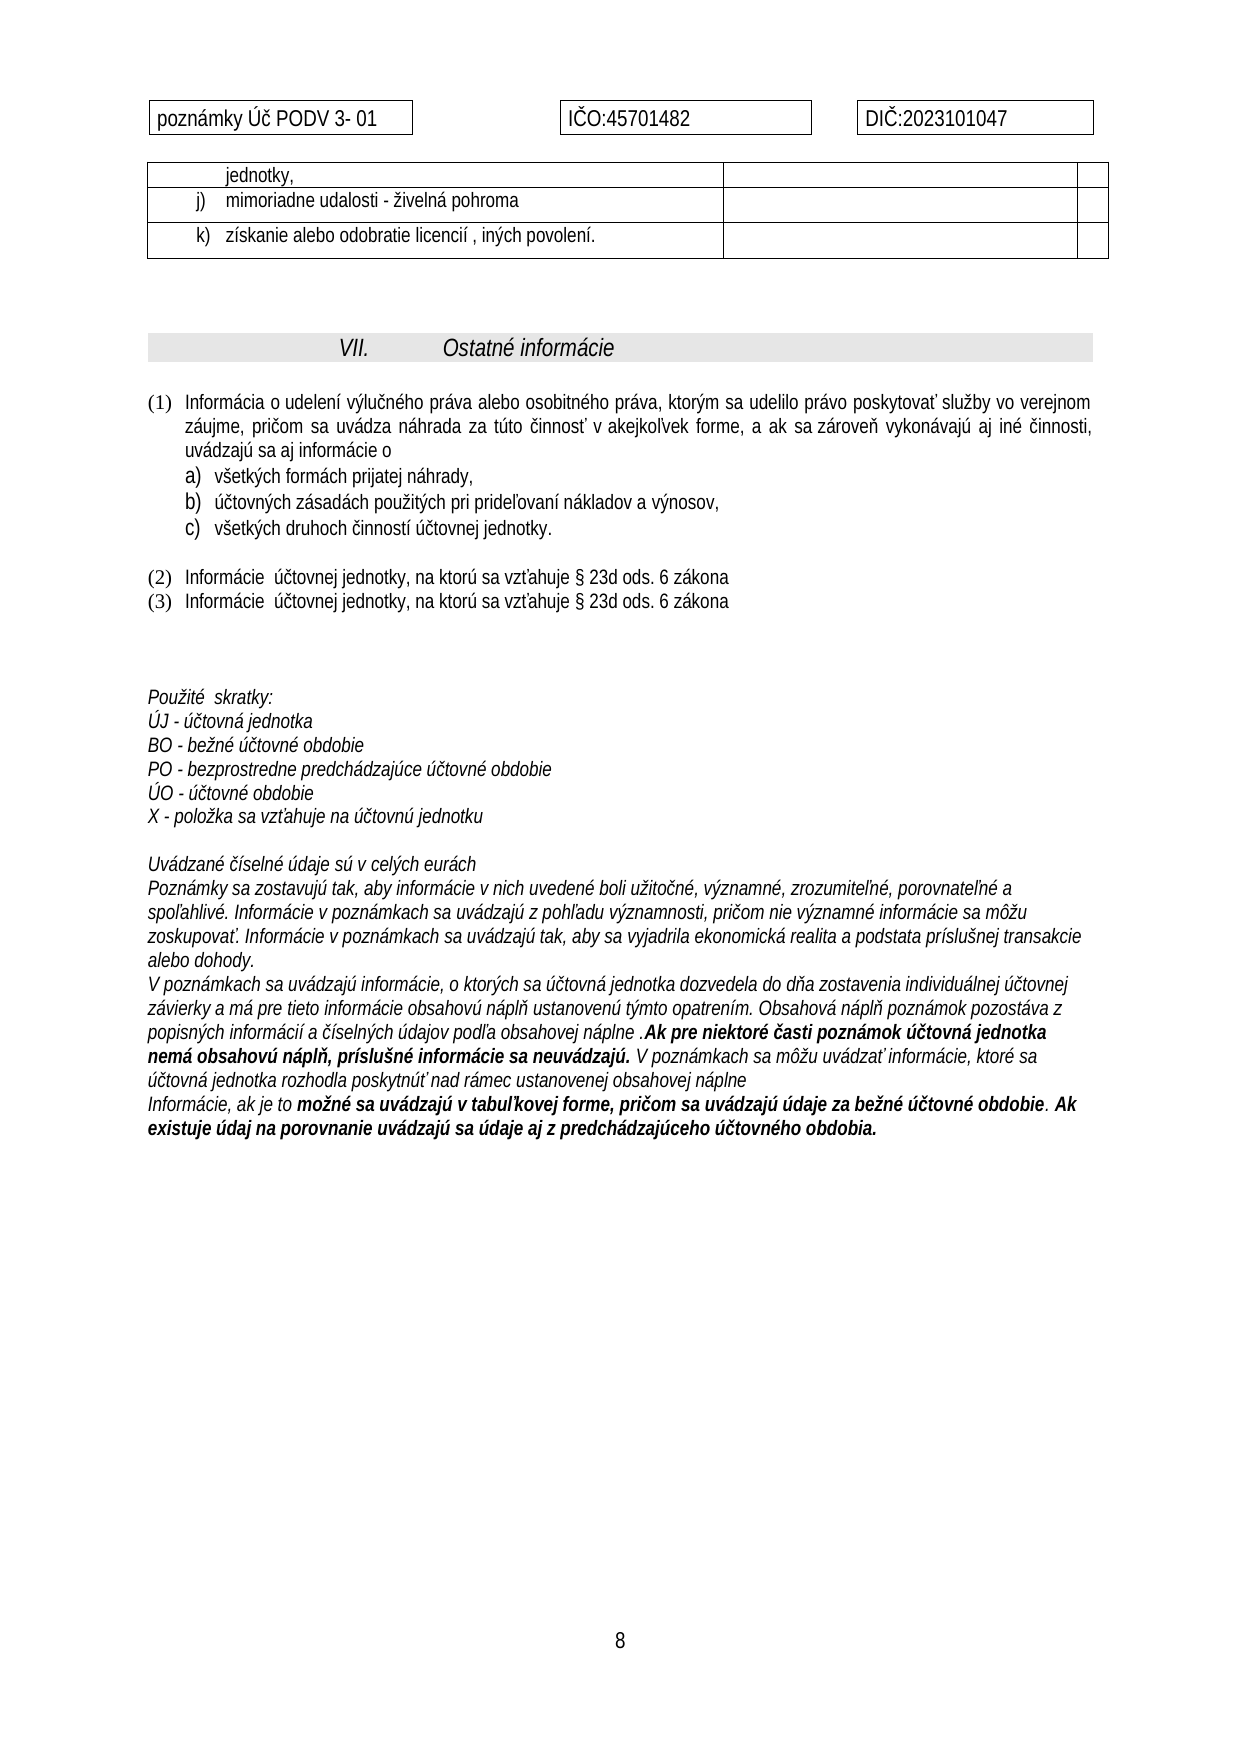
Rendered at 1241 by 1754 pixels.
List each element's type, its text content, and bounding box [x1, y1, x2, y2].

table_cell [1078, 188, 1108, 222]
table_cell [724, 188, 1077, 222]
text Použité skratky: [148, 684, 1093, 708]
list Informácie účtovnej jednotky, na ktorú sa vzťahuje § 23d ods. 6 zákona [148, 564, 1093, 589]
table_cell získanie alebo odobratie licencií , iných povolení. [148, 223, 723, 257]
table_cell jednotky, [148, 163, 723, 187]
text V poznámkach sa uvádzajú informácie, o ktorých sa účtovná jednotka dozvedela do dňa zostavenia individuálnej účtovnej závierky a má pre tieto informácie obsahovú náplň ustanovenú týmto opatrením. Obsahová náplň poznámok pozostáva z popisných informácií a číselných údajov podľa obsahovej náplne .Ak pre niektoré časti poznámok účtovná jednotka nemá obsahovú náplň, príslušné informácie sa neuvádzajú. V poznámkach sa môžu uvádzať informácie, ktoré sa účtovná jednotka rozhodla poskytnúť nad rámec ustanovenej obsahovej náplne [148, 972, 1093, 1092]
text Informácie, ak je to možné sa uvádzajú v tabuľkovej forme, pričom sa uvádzajú údaje za bežné účtovné obdobie. Ak existuje údaj na porovnanie uvádzajú sa údaje aj z predchádzajúceho účtovného obdobia. [148, 1092, 1093, 1140]
text X - položka sa vzťahuje na účtovnú jednotku [148, 804, 1093, 828]
text ÚJ - účtovná jednotka [148, 708, 1093, 732]
list Informácie účtovnej jednotky, na ktorú sa vzťahuje § 23d ods. 6 zákona [148, 589, 1093, 613]
text BO - bežné účtovné obdobie [148, 732, 1093, 756]
table_cell [1078, 163, 1108, 187]
table_cell [724, 223, 1077, 257]
list všetkých druhoch činností účtovnej jednotky. [185, 514, 1093, 541]
list Ostatné informácie [148, 333, 1093, 362]
list Informácia o udelení výlučného práva alebo osobitného práva, ktorým sa udelilo právo poskytovať služby vo verejnom záujme, pričom sa uvádza náhrada za túto činnosť v akejkoľvek forme, a ak sa zároveň vykonávajú aj iné činnosti, uvádzajú sa aj informácie o [148, 389, 1093, 462]
table_cell mimoriadne udalosti - živelná pohroma [148, 188, 723, 222]
list všetkých formách prijatej náhrady, [185, 462, 1093, 488]
text PO - bezprostredne predchádzajúce účtovné obdobie [148, 756, 1093, 780]
list účtovných zásadách použitých pri prideľovaní nákladov a výnosov, [185, 488, 1093, 514]
text ÚO - účtovné obdobie [148, 780, 1093, 804]
text Uvádzané číselné údaje sú v celých eurách [148, 852, 1093, 876]
table_cell [724, 163, 1077, 187]
table_cell [1078, 223, 1108, 257]
text Poznámky sa zostavujú tak, aby informácie v nich uvedené boli užitočné, významné, zrozumiteľné, porovnateľné a spoľahlivé. Informácie v poznámkach sa uvádzajú z pohľadu významnosti, pričom nie významné informácie sa môžu zoskupovať. Informácie v poznámkach sa uvádzajú tak, aby sa vyjadrila ekonomická realita a podstata príslušnej transakcie alebo dohody. [148, 876, 1093, 972]
